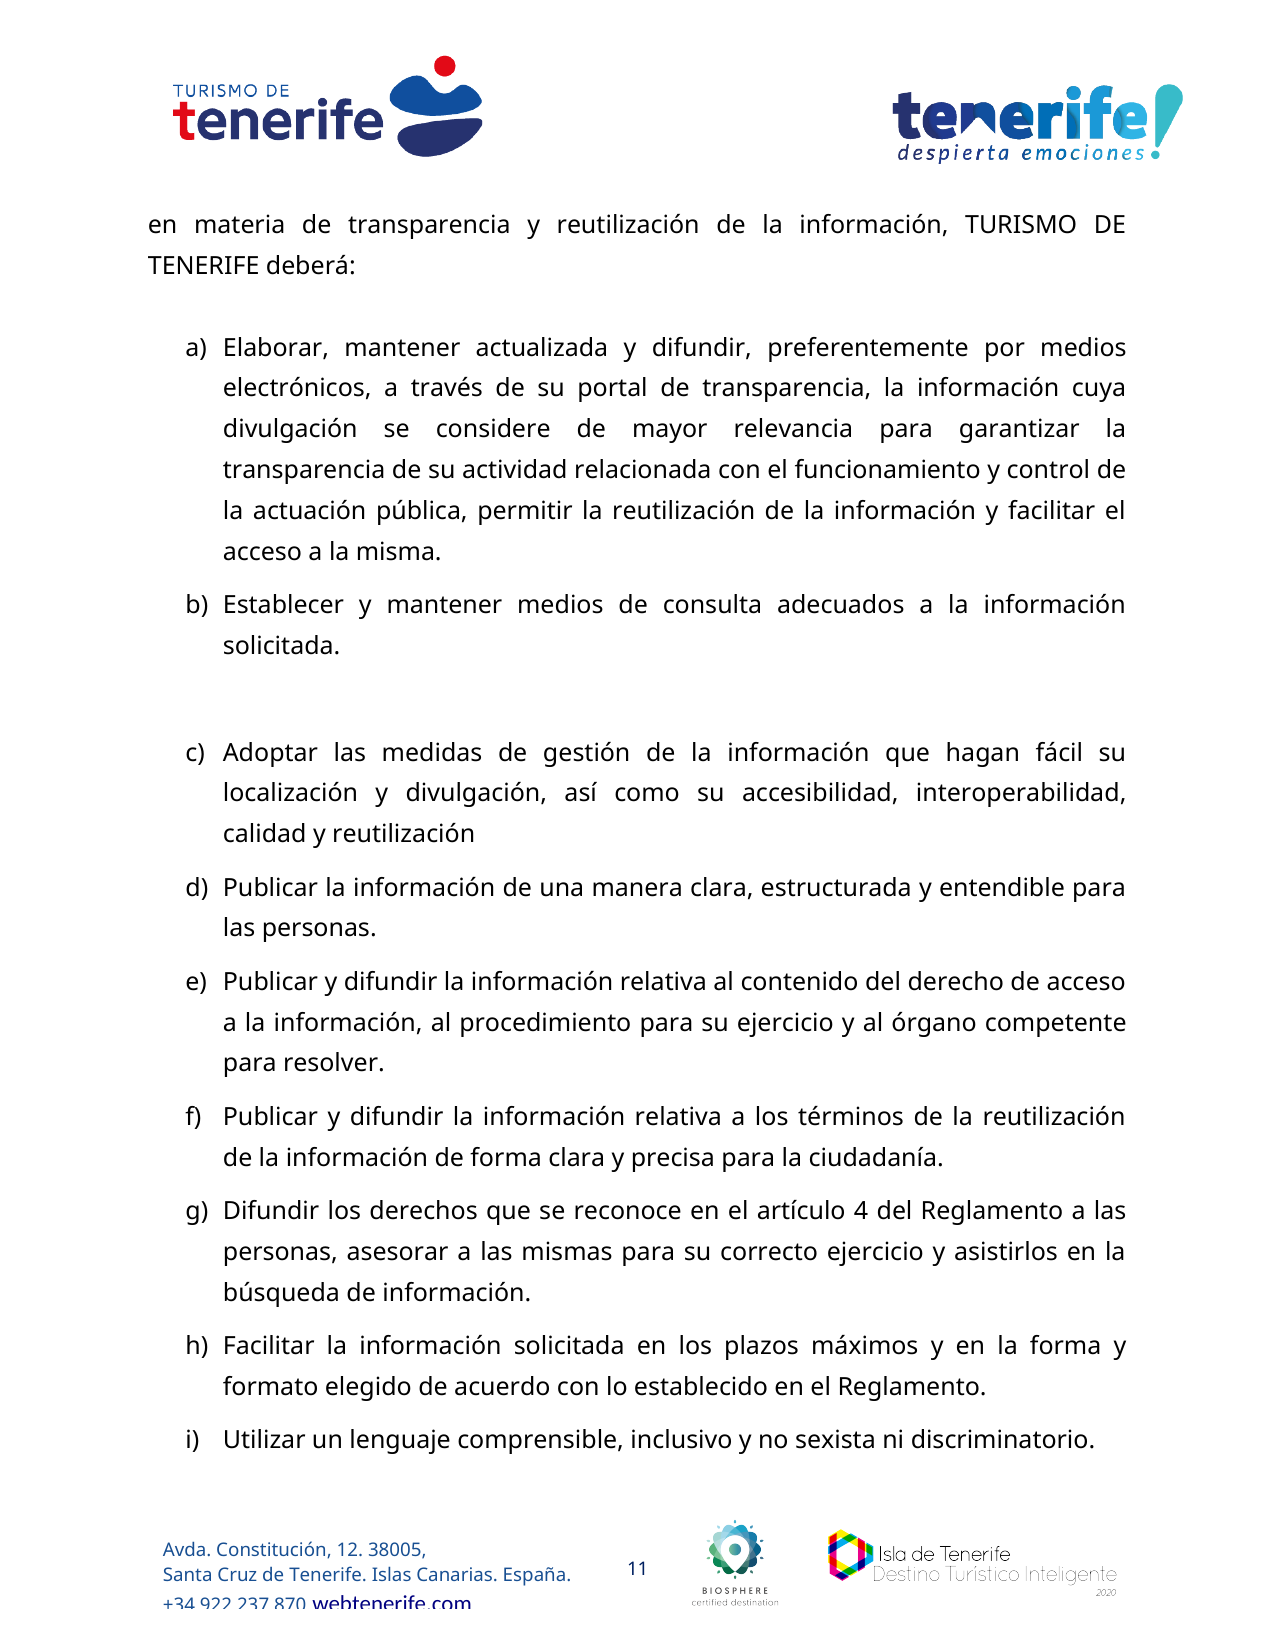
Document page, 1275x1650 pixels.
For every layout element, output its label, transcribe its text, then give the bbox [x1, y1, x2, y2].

list Publicar y difundir la información relativa al contenido del derecho de acceso a la información, al procedimiento para su ejercicio y al órgano competente para resolver. [185, 963, 1127, 1079]
list Publicar y difundir la información relativa a los términos de la reutilización de la información de forma clara y precisa para la ciudadanía. [185, 1098, 1127, 1173]
list Establecer y mantener medios de consulta adecuados a la información solicitada. [185, 587, 1127, 662]
list Elaborar, mantener actualizada y difundir, preferentemente por medios electrónicos, a través de su portal de transparencia, la información cuya divulgación se considere de mayor relevancia para garantizar la transparencia de su actividad relacionada con el funcionamiento y control de la actuación pública, permitir la reutilización de la información y facilitar el acceso a la misma. [185, 329, 1127, 567]
list Adoptar las medidas de gestión de la información que hagan fácil su localización y divulgación, así como su accesibilidad, interoperabilidad, calidad y reutilización [185, 734, 1127, 850]
list Facilitar la información solicitada en los plazos máximos y en la forma y formato elegido de acuerdo con lo establecido en el Reglamento. [185, 1328, 1127, 1402]
list Utilizar un lenguaje comprensible, inclusivo y no sexista ni discriminatorio. [185, 1422, 1127, 1456]
list Publicar la información de una manera clara, estructurada y entendible para las personas. [185, 869, 1127, 944]
text en materia de transparencia y reutilización de la información, TURISMO DE TENERIFE deberá: [148, 207, 1127, 282]
list Difundir los derechos que se reconoce en el artículo 4 del Reglamento a las personas, asesorar a las mismas para su correcto ejercicio y asistirlos en la búsqueda de información. [185, 1193, 1127, 1308]
